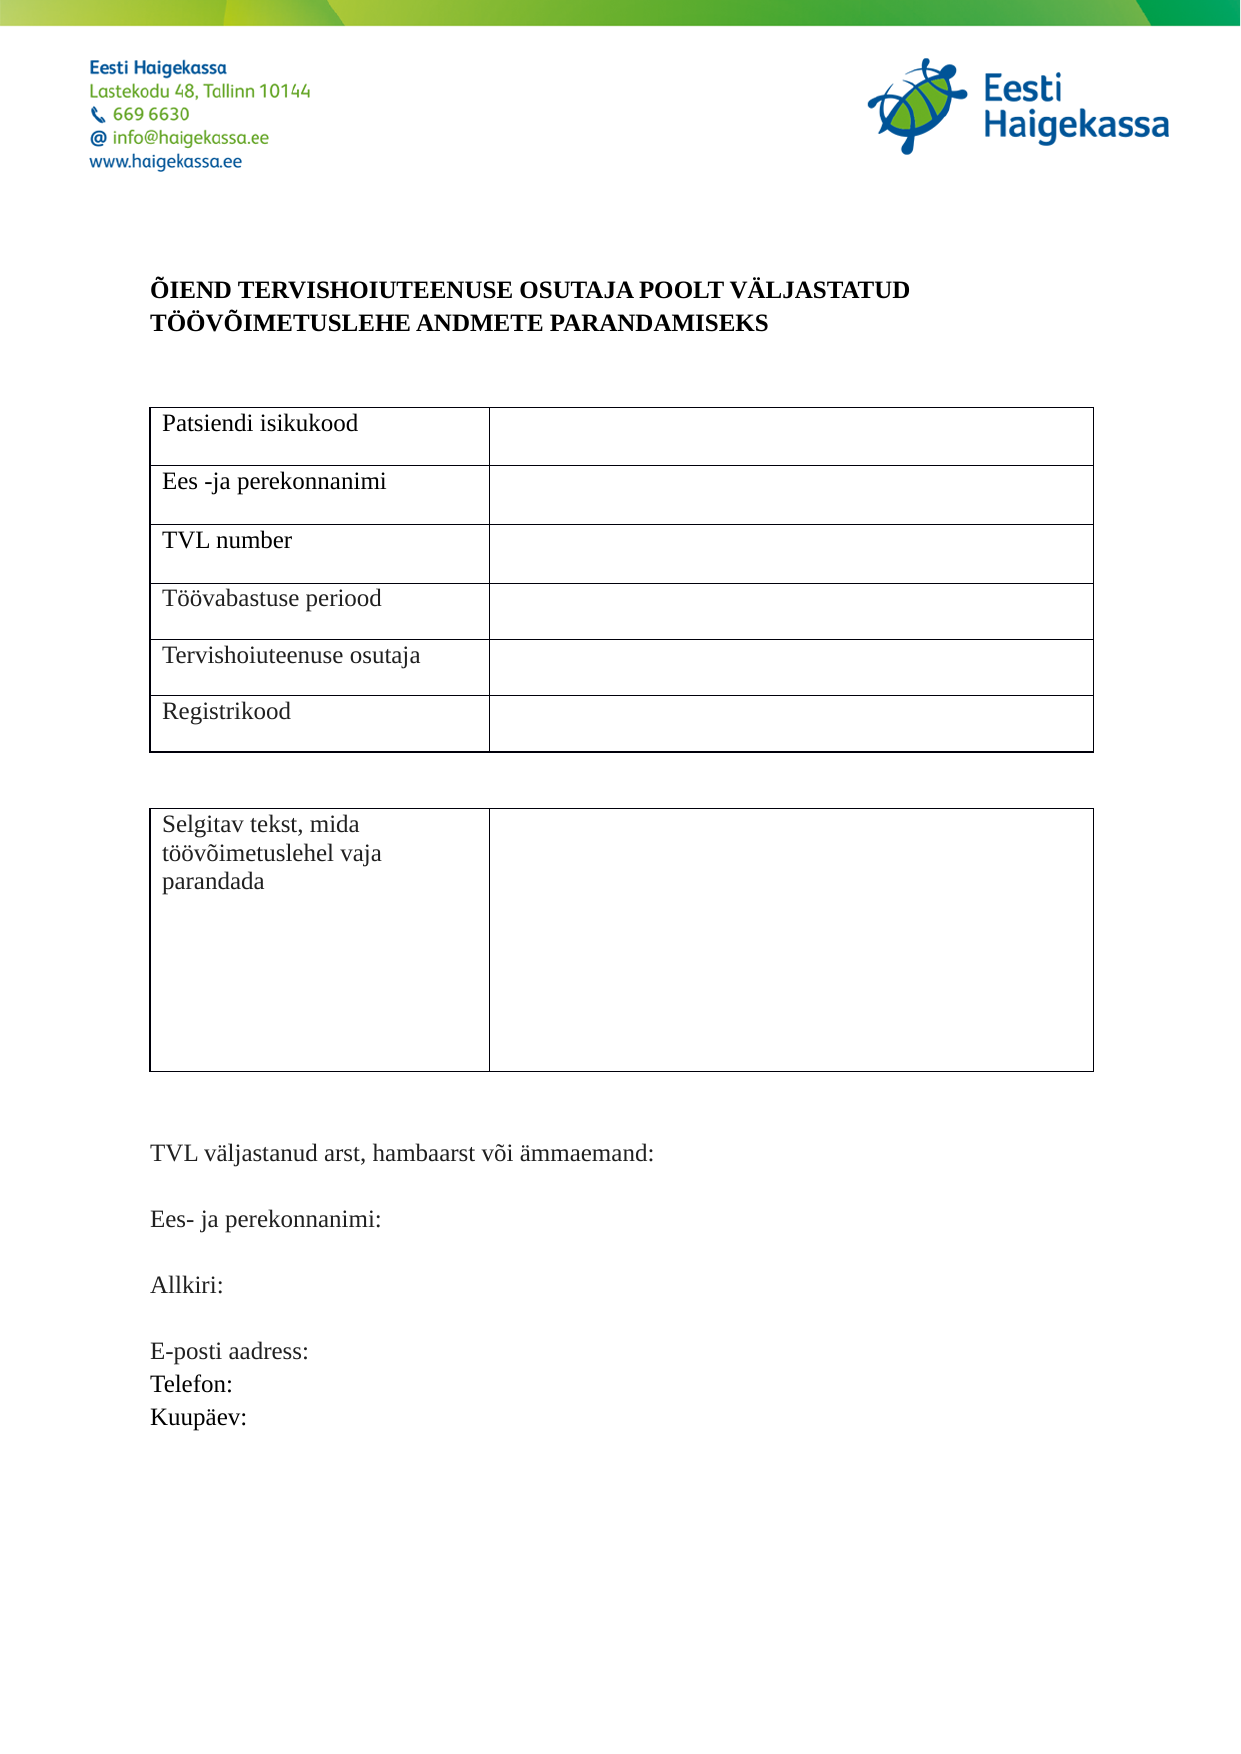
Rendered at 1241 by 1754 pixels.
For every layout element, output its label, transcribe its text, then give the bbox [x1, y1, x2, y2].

table_cell [490, 466, 1093, 524]
table_cell [490, 640, 1093, 695]
table_cell [150, 753, 489, 808]
table_cell Tervishoiuteenuse osutaja [151, 640, 489, 695]
table_cell [489, 753, 1094, 808]
table_cell [490, 696, 1093, 751]
table_cell [490, 809, 1093, 1071]
text Allkiri: [150, 1270, 1122, 1299]
table_header Patsiendi isikukood [151, 408, 489, 465]
text Kuupäev: [150, 1402, 1122, 1431]
table_cell [490, 584, 1093, 639]
table_cell Ees -ja perekonnanimi [151, 466, 489, 524]
text Ees- ja perekonnanimi: [150, 1204, 1122, 1233]
table_cell [490, 525, 1093, 582]
text ÕIEND TERVISHOIUTEENUSE OSUTAJA POOLT VÄLJASTATUD TÖÖVÕIMETUSLEHE ANDMETE PARANDAMISEKS [150, 275, 1122, 336]
picture [0, 0, 1241, 176]
text E-posti aadress: Telefon: [150, 1303, 1122, 1398]
table_cell TVL number [151, 525, 489, 582]
text TVL väljastanud arst, hambaarst või ämmaemand: [150, 1072, 1122, 1167]
table_cell Selgitav tekst, mida töövõimetuslehel vaja parandada [151, 809, 489, 1071]
table_cell Registrikood [151, 696, 489, 751]
table_cell Töövabastuse periood [151, 584, 489, 639]
table_header [490, 408, 1093, 465]
